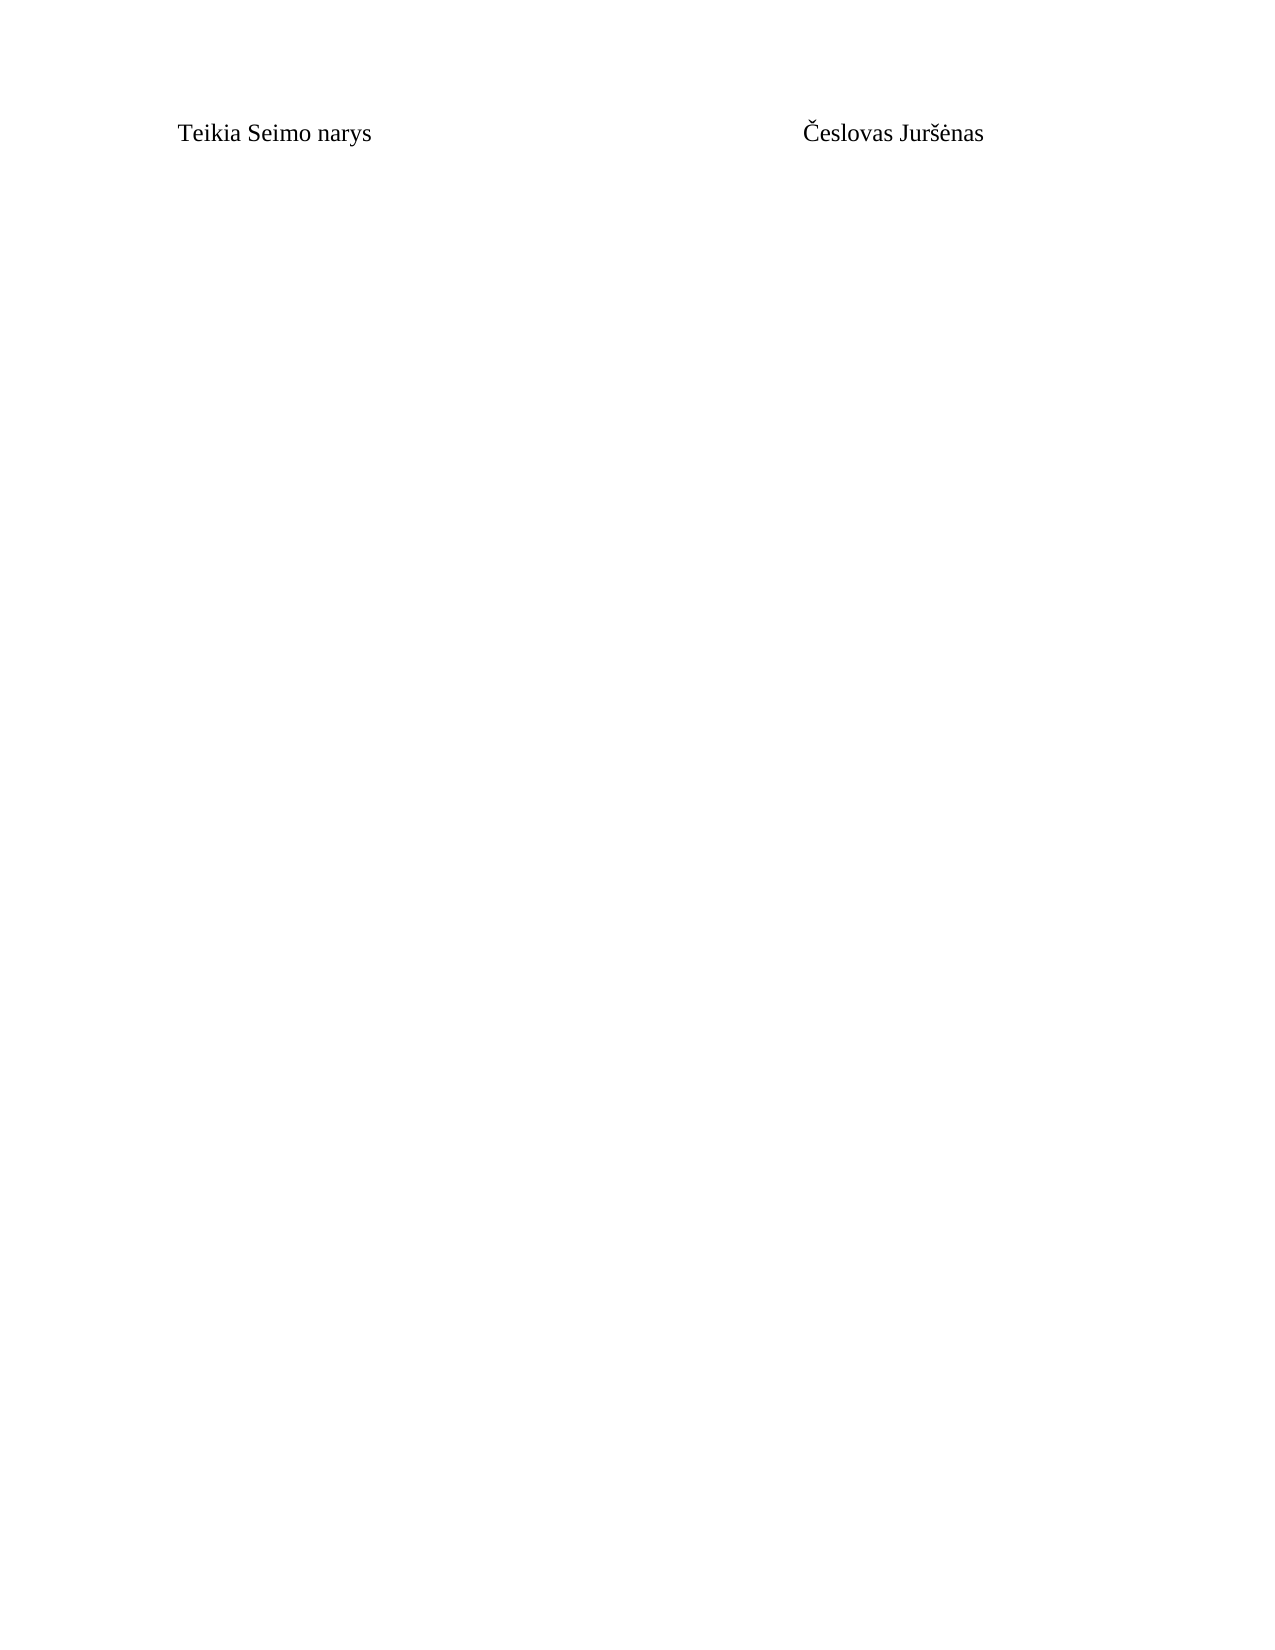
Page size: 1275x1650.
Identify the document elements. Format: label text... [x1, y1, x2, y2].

text Teikia Seimo narys Česlovas Juršėnas [177, 118, 1216, 147]
